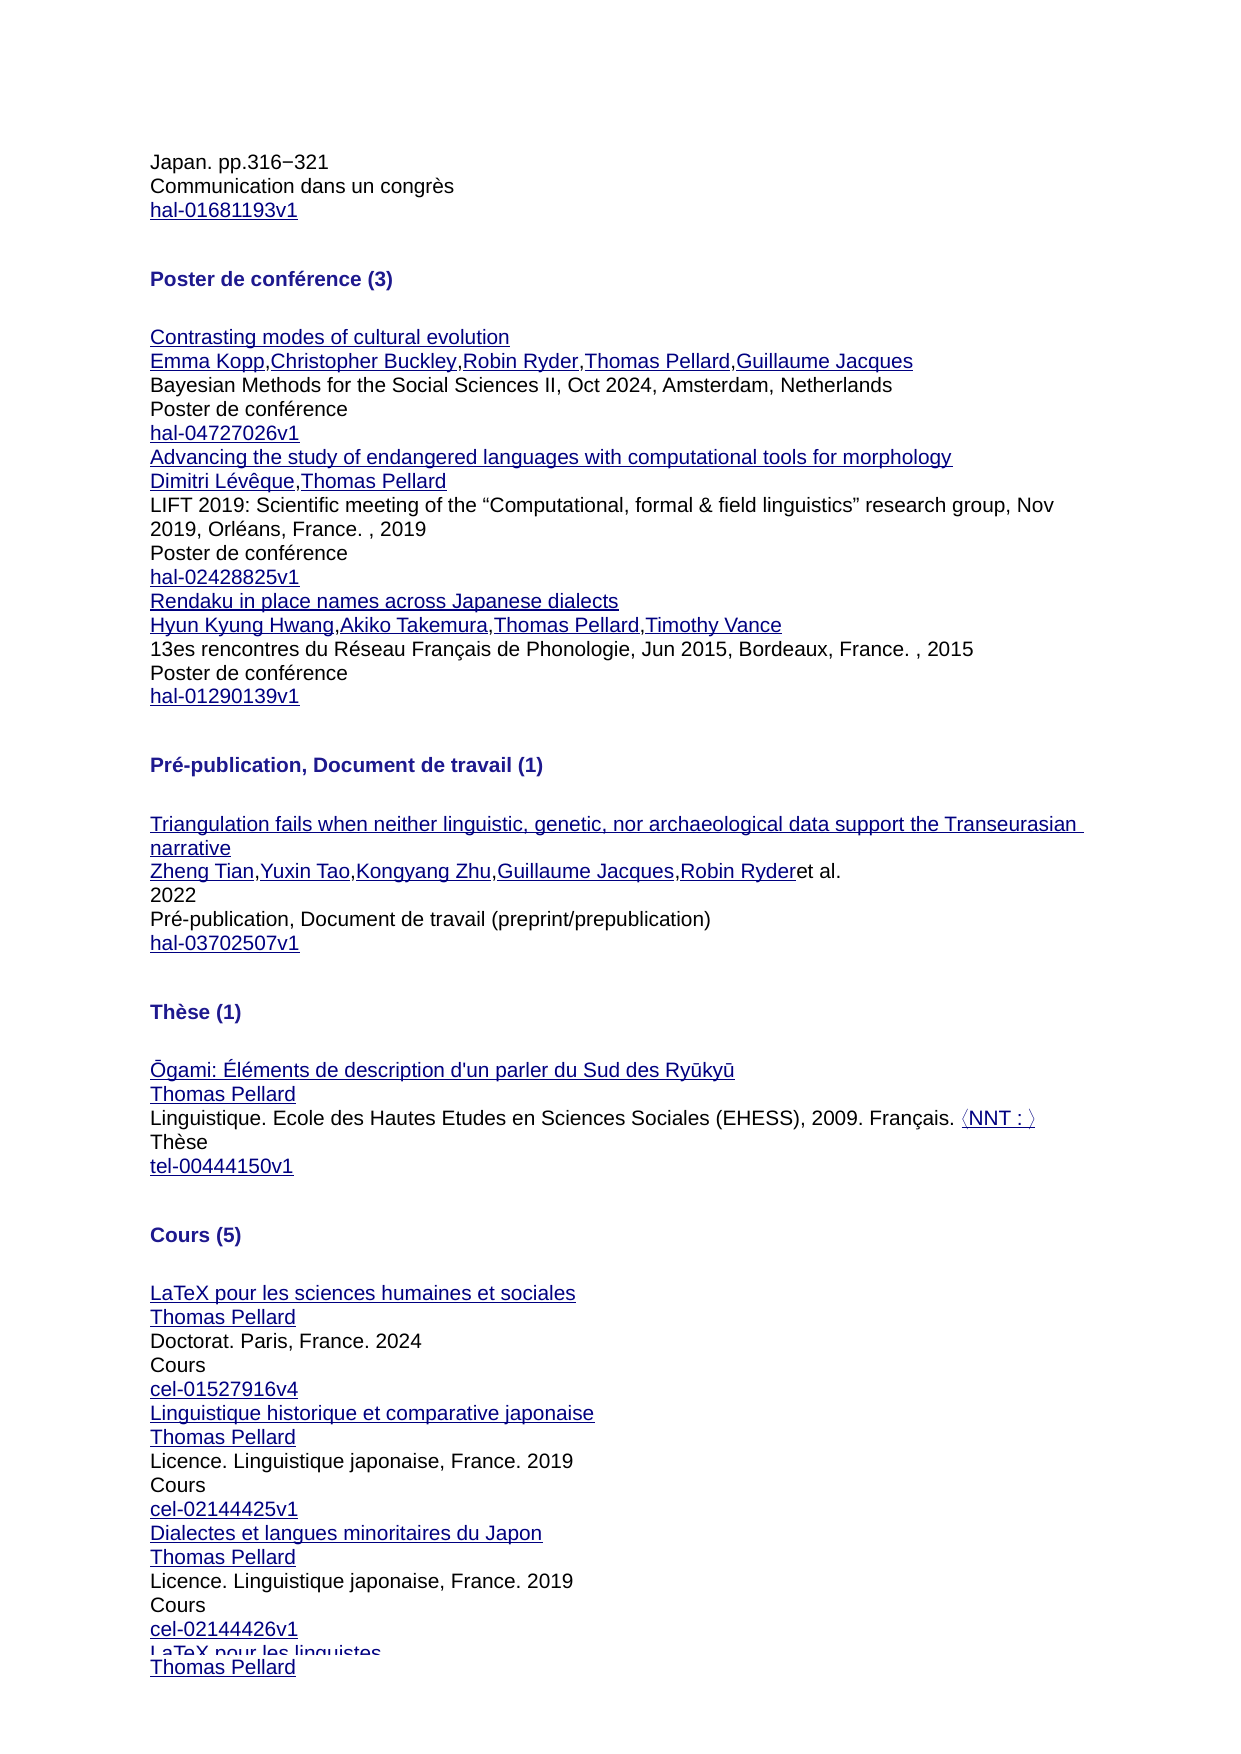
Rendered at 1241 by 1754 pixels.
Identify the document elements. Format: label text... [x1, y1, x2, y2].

table_cell Dialectes et langues minoritaires du Japon Thomas Pellard Licence. Linguistique japonaise, France. 2019 Cours cel-02144426v1 [150, 1521, 1090, 1641]
subtitle Cours (5) [150, 1223, 1090, 1247]
subtitle Pré-publication, Document de travail (1) [150, 753, 1090, 777]
table_header Triangulation fails when neither linguistic, genetic, nor archaeological data support the Transeurasian narrative Zheng Tian,Yuxin Tao,Kongyang Zhu,Guillaume Jacques,Robin Ryderet al. 2022 Pré-publication, Document de travail (preprint/prepublication) hal-03702507v1 [150, 811, 1090, 955]
table_header Contrasting modes of cultural evolution Emma Kopp,Christopher Buckley,Robin Ryder,Thomas Pellard,Guillaume Jacques Bayesian Methods for the Social Sciences II, Oct 2024, Amsterdam, Netherlands Poster de conférence hal-04727026v1 [150, 325, 1090, 445]
table_cell Rendaku in place names across Japanese dialects Hyun Kyung Hwang,Akiko Takemura,Thomas Pellard,Timothy Vance 13es rencontres du Réseau Français de Phonologie, Jun 2015, Bordeaux, France. , 2015 Poster de conférence hal-01290139v1 [150, 589, 1090, 708]
table_header Ōgami: Éléments de description d'un parler du Sud des Ryūkyū Thomas Pellard Linguistique. Ecole des Hautes Etudes en Sciences Sociales (EHESS), 2009. Français. ⟨NNT : ⟩ Thèse tel-00444150v1 [150, 1058, 1090, 1178]
table_cell Advancing the study of endangered languages with computational tools for morphology Dimitri Lévêque,Thomas Pellard LIFT 2019: Scientific meeting of the “Computational, formal & field linguistics” research group, Nov 2019, Orléans, France. , 2019 Poster de conférence hal-02428825v1 [150, 445, 1090, 588]
table_cell Japan. pp.316−321 Communication dans un congrès hal-01681193v1 [150, 150, 1090, 222]
table_cell LaTeX pour les linguistes Thomas Pellard [150, 1641, 1090, 1679]
subtitle Poster de conférence (3) [150, 267, 1090, 291]
table_header LaTeX pour les sciences humaines et sociales Thomas Pellard Doctorat. Paris, France. 2024 Cours cel-01527916v4 [150, 1281, 1090, 1401]
table_cell Linguistique historique et comparative japonaise Thomas Pellard Licence. Linguistique japonaise, France. 2019 Cours cel-02144425v1 [150, 1401, 1090, 1521]
subtitle Thèse (1) [150, 1000, 1090, 1024]
